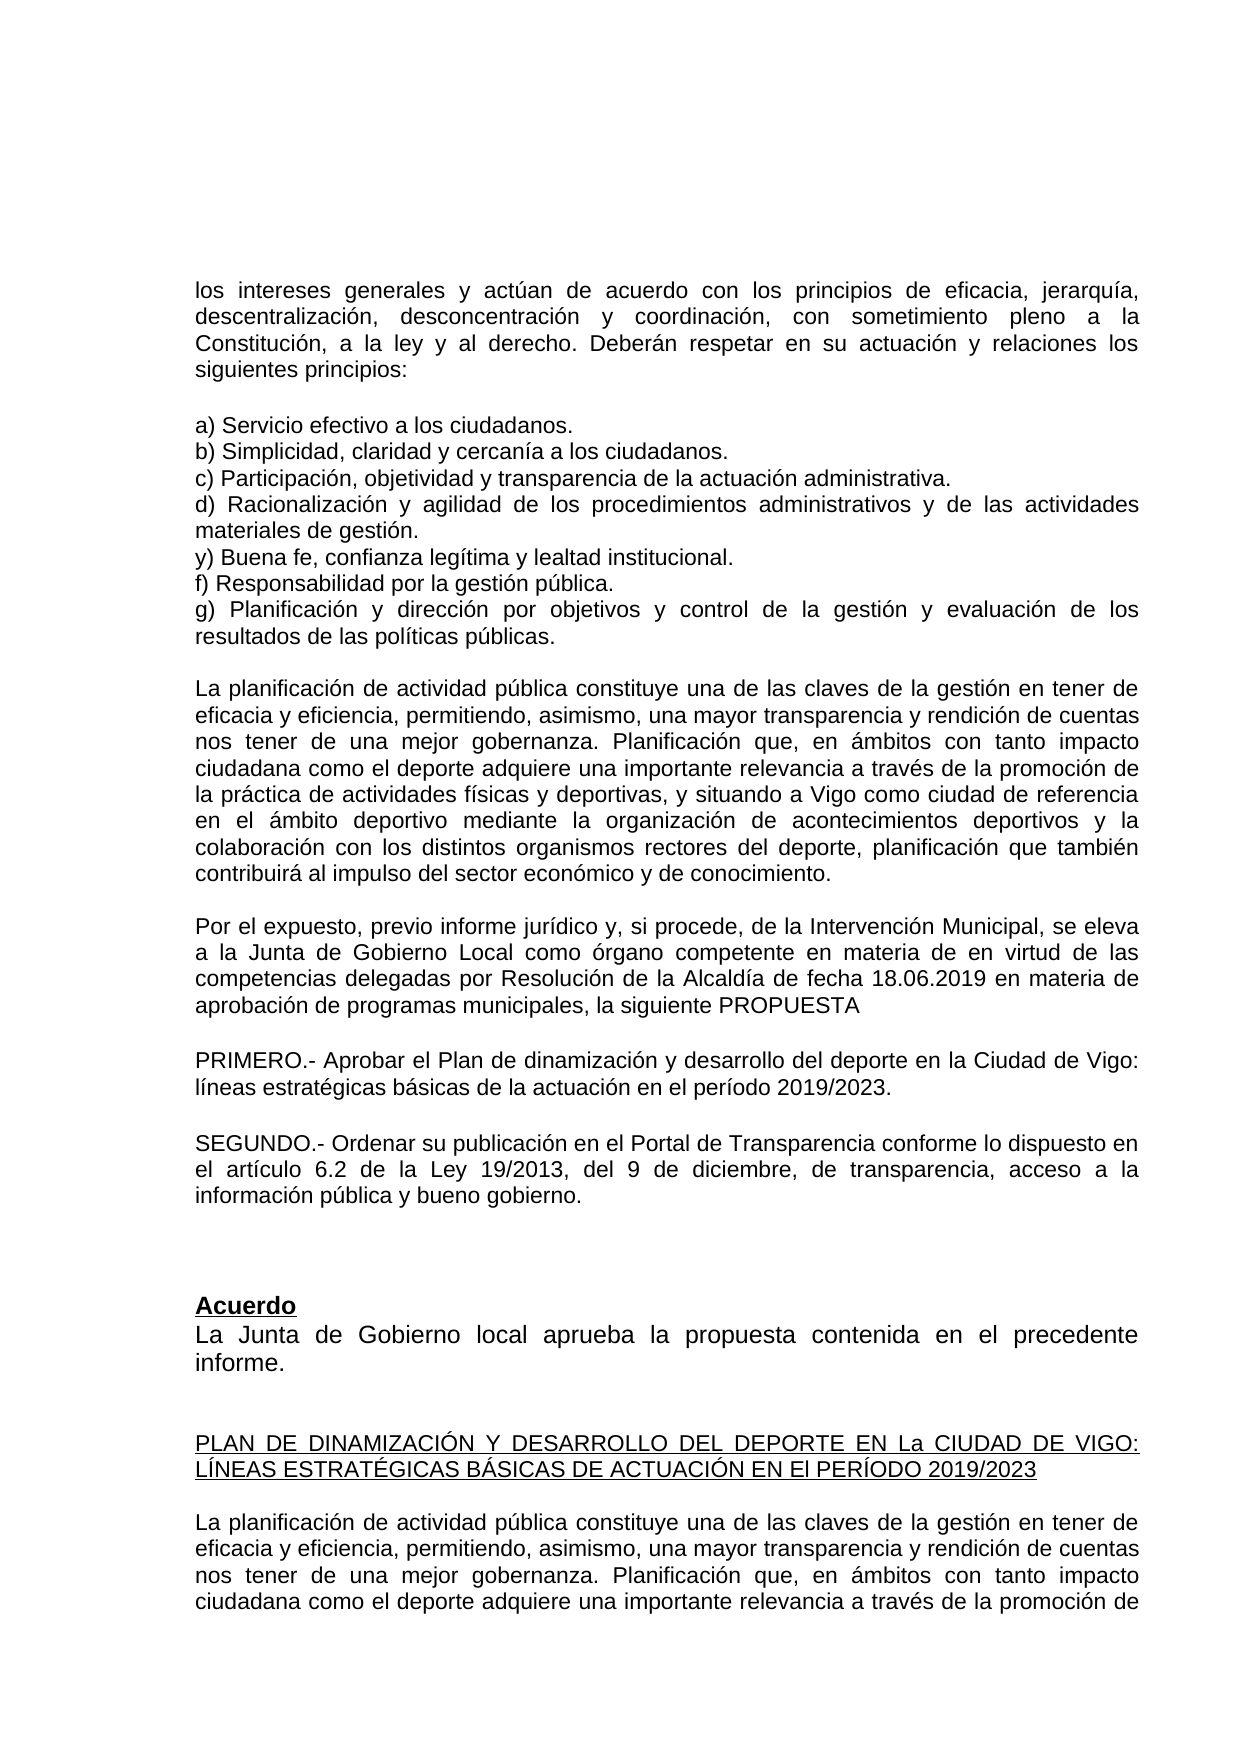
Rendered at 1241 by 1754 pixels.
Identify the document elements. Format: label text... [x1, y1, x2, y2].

text La Junta de Gobierno local aprueba la propuesta contenida en el precedente informe. [195, 1320, 1140, 1377]
text a) Servicio efectivo a los ciudadanos. [195, 412, 1140, 438]
text SEGUNDO.- Ordenar su publicación en el Portal de Transparencia conforme lo dispuesto en el artículo 6.2 de la Ley 19/2013, del 9 de diciembre, de transparencia, acceso a la información pública y bueno gobierno. [195, 1130, 1140, 1209]
text c) Participación, objetividad y transparencia de la actuación administrativa. [195, 464, 1140, 491]
text f) Responsabilidad por la gestión pública. [195, 570, 1140, 596]
text b) Simplicidad, claridad y cercanía a los ciudadanos. [195, 438, 1140, 464]
text d) Racionalización y agilidad de los procedimientos administrativos y de las actividades materiales de gestión. [195, 491, 1140, 544]
text Acuerdo [195, 1291, 1140, 1320]
text La planificación de actividad pública constituye una de las claves de la gestión en tener de eficacia y eficiencia, permitiendo, asimismo, una mayor transparencia y rendición de cuentas nos tener de una mejor gobernanza. Planificación que, en ámbitos con tanto impacto ciudadana como el deporte adquiere una importante relevancia a través de la promoción de la práctica de actividades físicas y deportivas, y situando a Vigo como ciudad de referencia en el ámbito deportivo mediante la organización de acontecimientos deportivos y la colaboración con los distintos organismos rectores del deporte, planificación que también contribuirá al impulso del sector económico y de conocimiento. [195, 675, 1140, 886]
text g) Planificación y dirección por objetivos y control de la gestión y evaluación de los resultados de las políticas públicas. [195, 596, 1140, 649]
text PLAN DE DINAMIZACIÓN Y DESARROLLO DEL DEPORTE EN La CIUDAD DE VIGO: [195, 1430, 1140, 1453]
text los intereses generales y actúan de acuerdo con los principios de eficacia, jerarquía, descentralización, desconcentración y coordinación, con sometimiento pleno a la Constitución, a la ley y al derecho. Deberán respetar en su actuación y relaciones los siguientes principios: [195, 277, 1140, 382]
text PRIMERO.- Aprobar el Plan de dinamización y desarrollo del deporte en la Ciudad de Vigo: líneas estratégicas básicas de la actuación en el período 2019/2023. [195, 1047, 1140, 1100]
text y) Buena fe, confianza legítima y lealtad institucional. [195, 544, 1140, 570]
text Por el expuesto, previo informe jurídico y, si procede, de la Intervención Municipal, se eleva a la Junta de Gobierno Local como órgano competente en materia de en virtud de las competencias delegadas por Resolución de la Alcaldía de fecha 18.06.2019 en materia de aprobación de programas municipales, la siguiente PROPUESTA [195, 913, 1140, 1018]
text LÍNEAS ESTRATÉGICAS BÁSICAS DE ACTUACIÓN EN El PERÍODO 2019/2023 [195, 1454, 1140, 1483]
text La planificación de actividad pública constituye una de las claves de la gestión en tener de eficacia y eficiencia, permitiendo, asimismo, una mayor transparencia y rendición de cuentas nos tener de una mejor gobernanza. Planificación que, en ámbitos con tanto impacto ciudadana como el deporte adquiere una importante relevancia a través de la promoción de [195, 1509, 1140, 1614]
